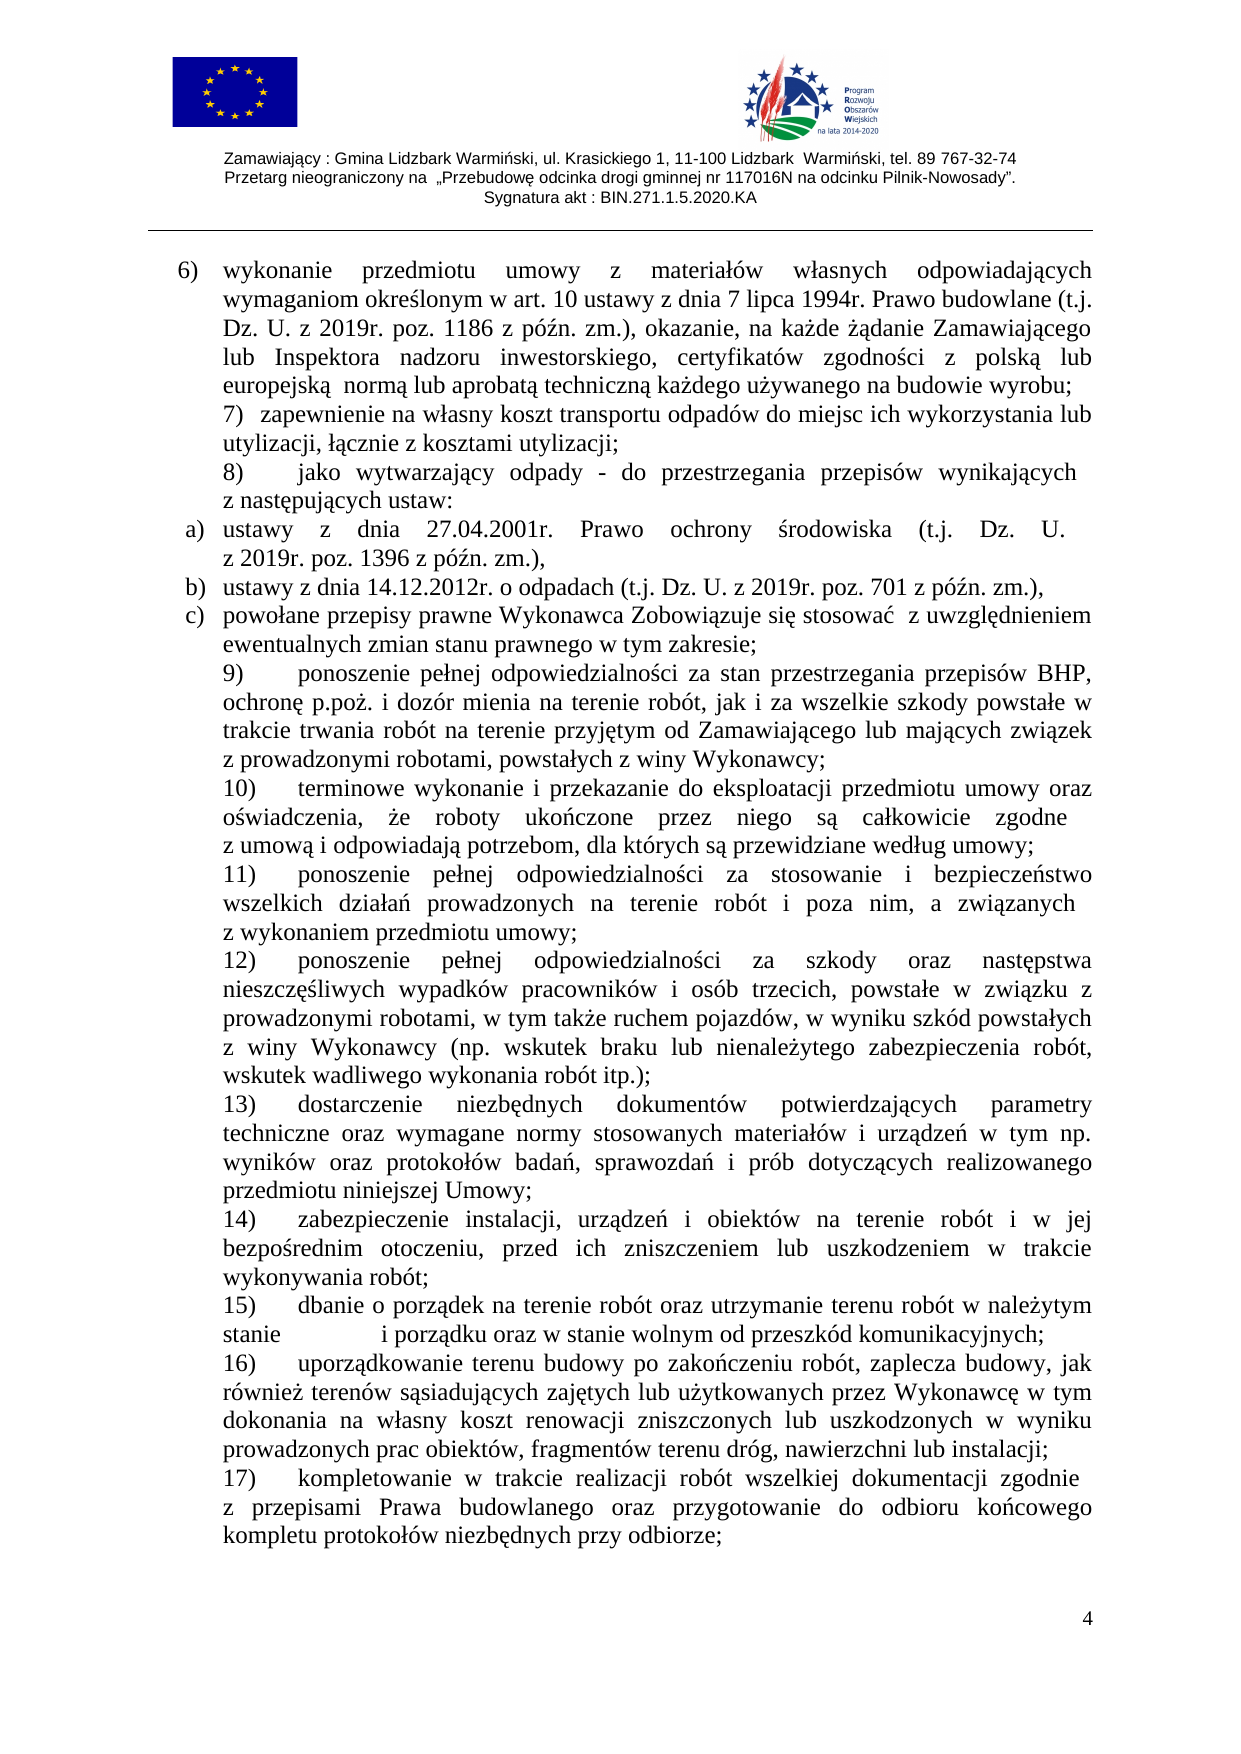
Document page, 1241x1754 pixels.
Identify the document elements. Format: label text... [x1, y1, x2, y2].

list ponoszenie pełnej odpowiedzialności za stosowanie i bezpieczeństwo wszelkich działań prowadzonych na terenie robót i poza nim, a związanych z wykonaniem przedmiotu umowy; [223, 859, 1093, 945]
list zabezpieczenie instalacji, urządzeń i obiektów na terenie robót i w jej bezpośrednim otoczeniu, przed ich zniszczeniem lub uszkodzeniem w trakcie wykonywania robót; [223, 1204, 1093, 1290]
list dbanie o porządek na terenie robót oraz utrzymanie terenu robót w należytym stanie i porządku oraz w stanie wolnym od przeszkód komunikacyjnych; [223, 1290, 1093, 1348]
list zapewnienie na własny koszt transportu odpadów do miejsc ich wykorzystania lub utylizacji, łącznie z kosztami utylizacji; [223, 399, 1093, 457]
list ustawy z dnia 27.04.2001r. Prawo ochrony środowiska (t.j. Dz. U. z 2019r. poz. 1396 z późn. zm.), [185, 514, 1093, 572]
list ponoszenie pełnej odpowiedzialności za szkody oraz następstwa nieszczęśliwych wypadków pracowników i osób trzecich, powstałe w związku z prowadzonymi robotami, w tym także ruchem pojazdów, w wyniku szkód powstałych z winy Wykonawcy (np. wskutek braku lub nienależytego zabezpieczenia robót, wskutek wadliwego wykonania robót itp.); [223, 945, 1093, 1089]
list ustawy z dnia 14.12.2012r. o odpadach (t.j. Dz. U. z 2019r. poz. 701 z późn. zm.), [185, 572, 1093, 600]
list ponoszenie pełnej odpowiedzialności za stan przestrzegania przepisów BHP, ochronę p.poż. i dozór mienia na terenie robót, jak i za wszelkie szkody powstałe w trakcie trwania robót na terenie przyjętym od Zamawiającego lub mających związek z prowadzonymi robotami, powstałych z winy Wykonawcy; [223, 658, 1093, 773]
list dostarczenie niezbędnych dokumentów potwierdzających parametry techniczne oraz wymagane normy stosowanych materiałów i urządzeń w tym np. wyników oraz protokołów badań, sprawozdań i prób dotyczących realizowanego przedmiotu niniejszej Umowy; [223, 1089, 1093, 1204]
list uporządkowanie terenu budowy po zakończeniu robót, zaplecza budowy, jak również terenów sąsiadujących zajętych lub użytkowanych przez Wykonawcę w tym dokonania na własny koszt renowacji zniszczonych lub uszkodzonych w wyniku prowadzonych prac obiektów, fragmentów terenu dróg, nawierzchni lub instalacji; [223, 1348, 1093, 1463]
list terminowe wykonanie i przekazanie do eksploatacji przedmiotu umowy oraz oświadczenia, że roboty ukończone przez niego są całkowicie zgodne z umową i odpowiadają potrzebom, dla których są przewidziane według umowy; [223, 773, 1093, 859]
list kompletowanie w trakcie realizacji robót wszelkiej dokumentacji zgodnie z przepisami Prawa budowlanego oraz przygotowanie do odbioru końcowego kompletu protokołów niezbędnych przy odbiorze; [223, 1463, 1093, 1549]
list wykonanie przedmiotu umowy z materiałów własnych odpowiadających wymaganiom określonym w art. 10 ustawy z dnia 7 lipca 1994r. Prawo budowlane (t.j. Dz. U. z 2019r. poz. 1186 z późn. zm.), okazanie, na każde żądanie Zamawiającego lub Inspektora nadzoru inwestorskiego, certyfikatów zgodności z polską lub europejską normą lub aprobatą techniczną każdego używanego na budowie wyrobu; [177, 255, 1093, 399]
list powołane przepisy prawne Wykonawca Zobowiązuje się stosować z uwzględnieniem ewentualnych zmian stanu prawnego w tym zakresie; [185, 600, 1093, 658]
list jako wytwarzający odpady - do przestrzegania przepisów wynikających z następujących ustaw: [223, 457, 1093, 514]
